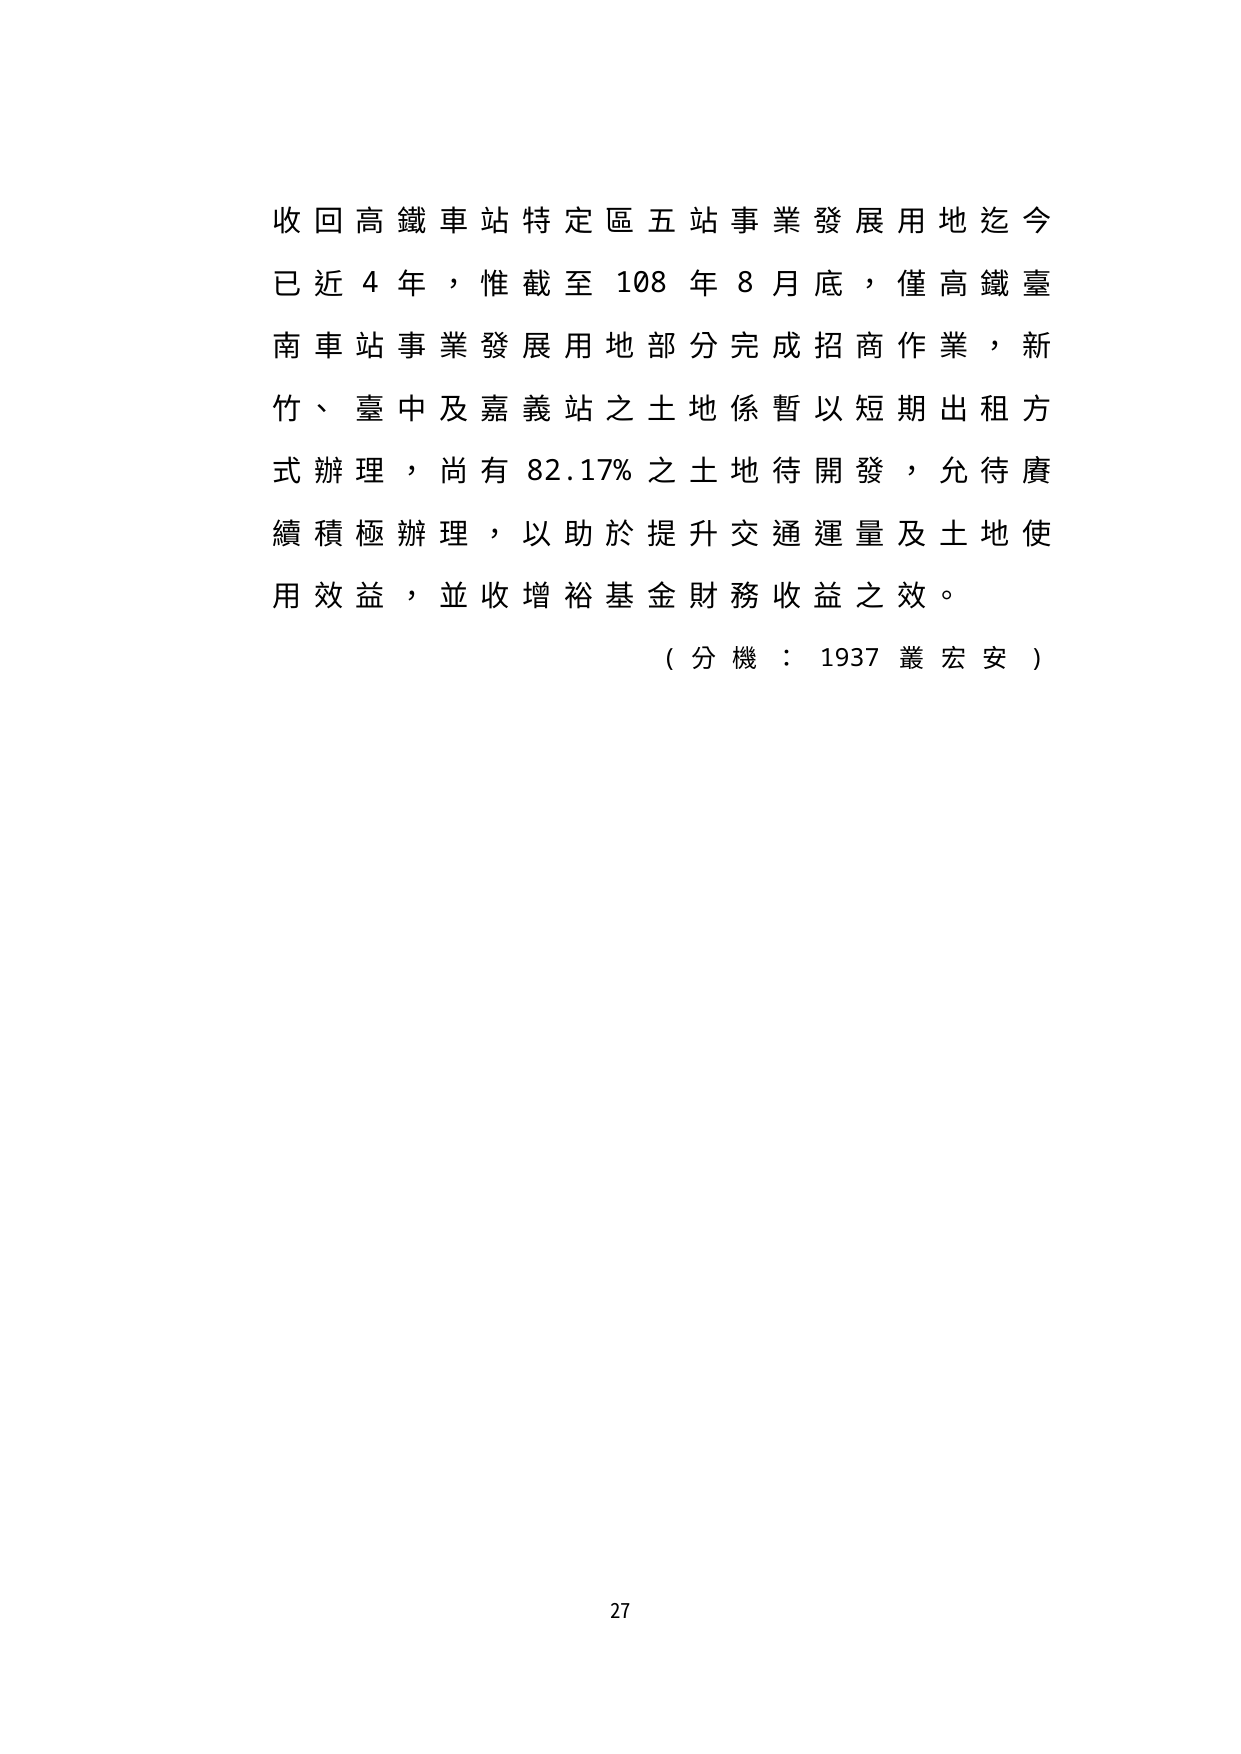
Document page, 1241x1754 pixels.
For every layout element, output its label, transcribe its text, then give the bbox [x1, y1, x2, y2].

text 收回高鐵車站特定區五站事業發展用地迄今已近4年，惟截至108年8月底，僅高鐵臺南車站事業發展用地部分完成招商作業，新竹、臺中及嘉義站之土地係暫以短期出租方式辦理，尚有82.17%之土地待開發，允待賡續積極辦理，以助於提升交通運量及土地使用效益，並收增裕基金財務收益之效。 [242, 177, 1058, 615]
text (分機：1937叢宏安) [183, 615, 1058, 677]
